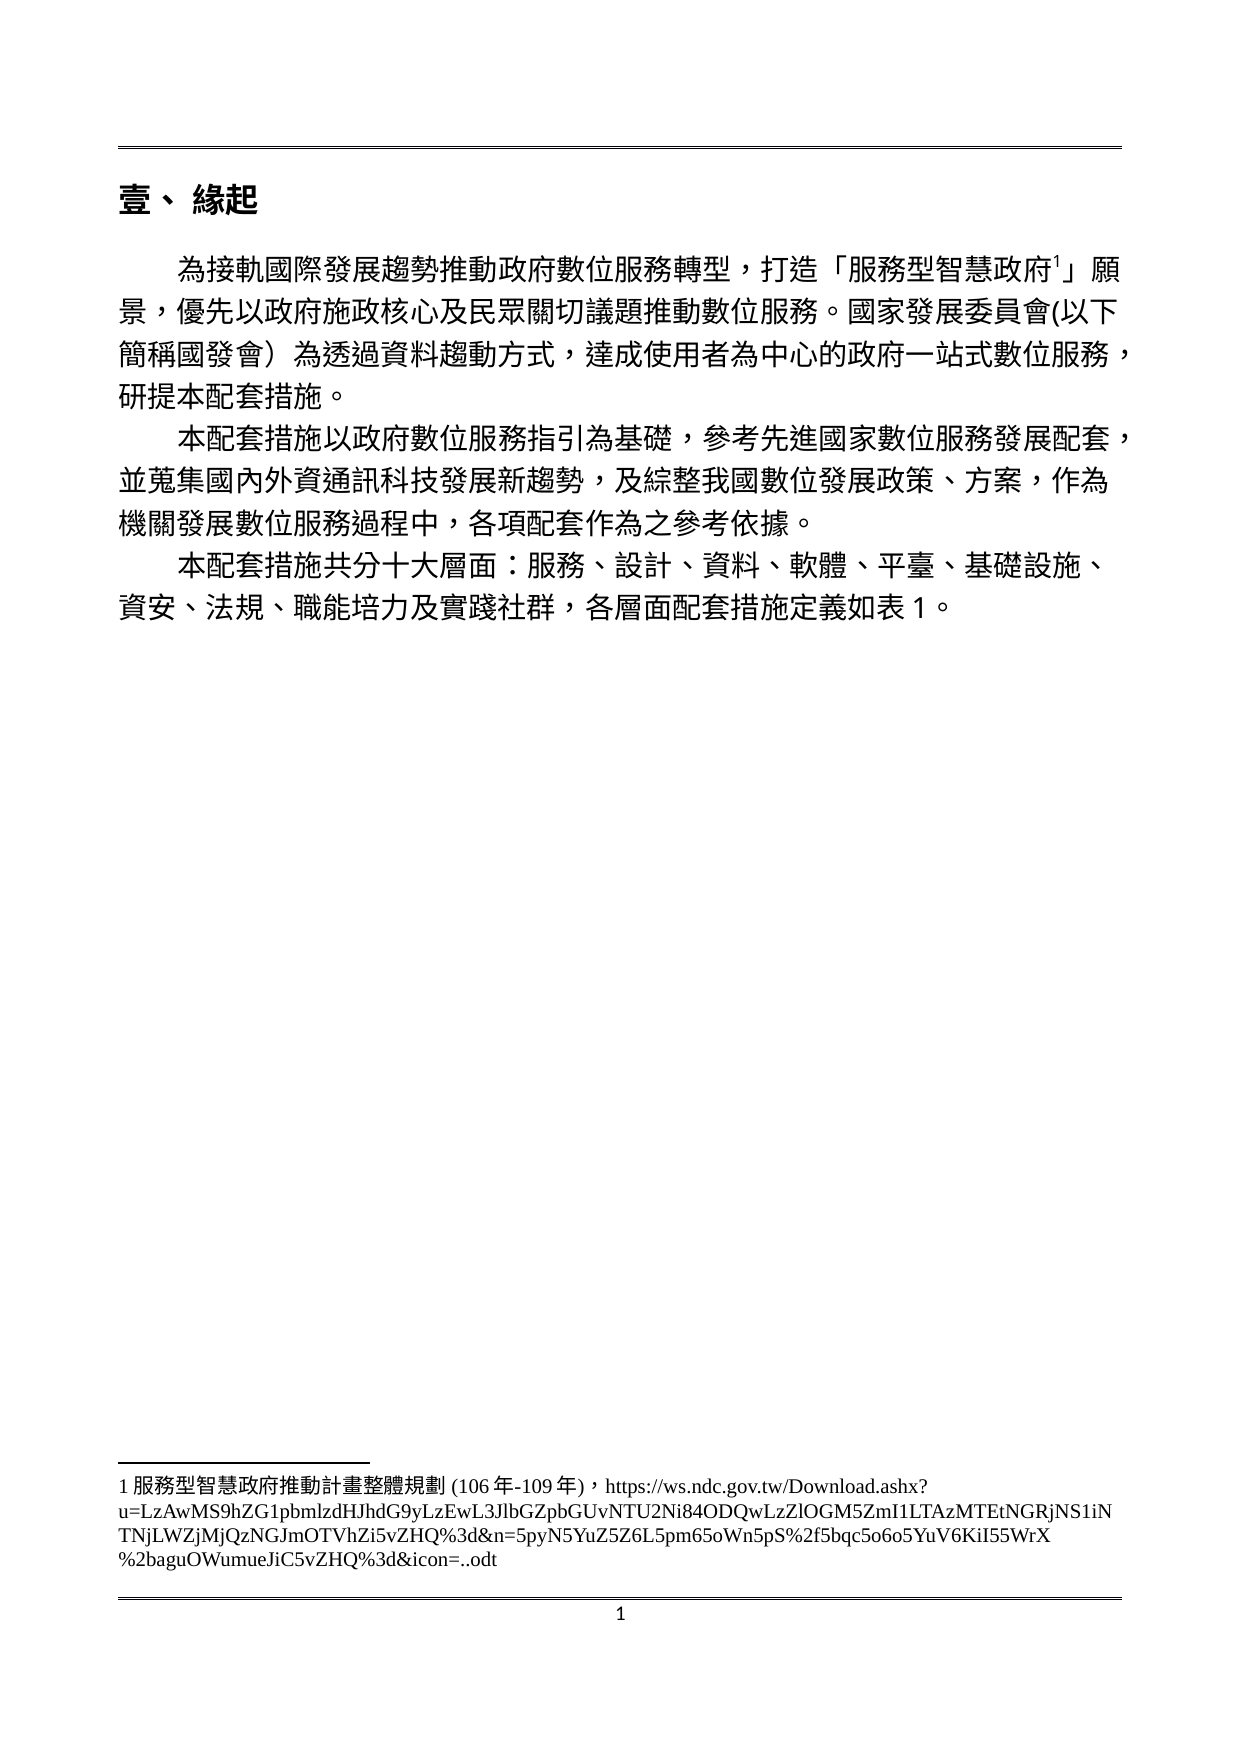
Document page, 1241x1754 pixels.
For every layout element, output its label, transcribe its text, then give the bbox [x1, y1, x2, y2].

text 為接軌國際發展趨勢推動政府數位服務轉型，打造「服務型智慧政府」願景，優先以政府施政核心及民眾關切議題推動數位服務。國家發展委員會(以下簡稱國發會）為透過資料趨動方式，達成使用者為中心的政府一站式數位服務，研提本配套措施。 [118, 246, 1122, 416]
text 本配套措施以政府數位服務指引為基礎，參考先進國家數位服務發展配套，並蒐集國內外資通訊科技發展新趨勢，及綜整我國數位發展政策、方案，作為機關發展數位服務過程中，各項配套作為之參考依據。 [118, 416, 1122, 543]
subtitle 緣起 [118, 174, 1122, 222]
text 本配套措施共分十大層面：服務、設計、資料、軟體、平臺、基礎設施、資安、法規、職能培力及實踐社群，各層面配套措施定義如表1。 [118, 543, 1122, 627]
text 服務型智慧政府推動計畫整體規劃 (106年-109年)，https://ws.ndc.gov.tw/Download.ashx?u=LzAwMS9hZG1pbmlzdHJhdG9yLzEwL3JlbGZpbGUvNTU2Ni84ODQwLzZlOGM5ZmI1LTAzMTEtNGRjNS1iNTNjLWZjMjQzNGJmOTVhZi5vZHQ%3d&n=5pyN5YuZ5Z6L5pm65oWn5pS%2f5bqc5o6o5YuV6KiI55WrX%2baguOWumueJiC5vZHQ%3d&icon=..odt [118, 1469, 1122, 1571]
